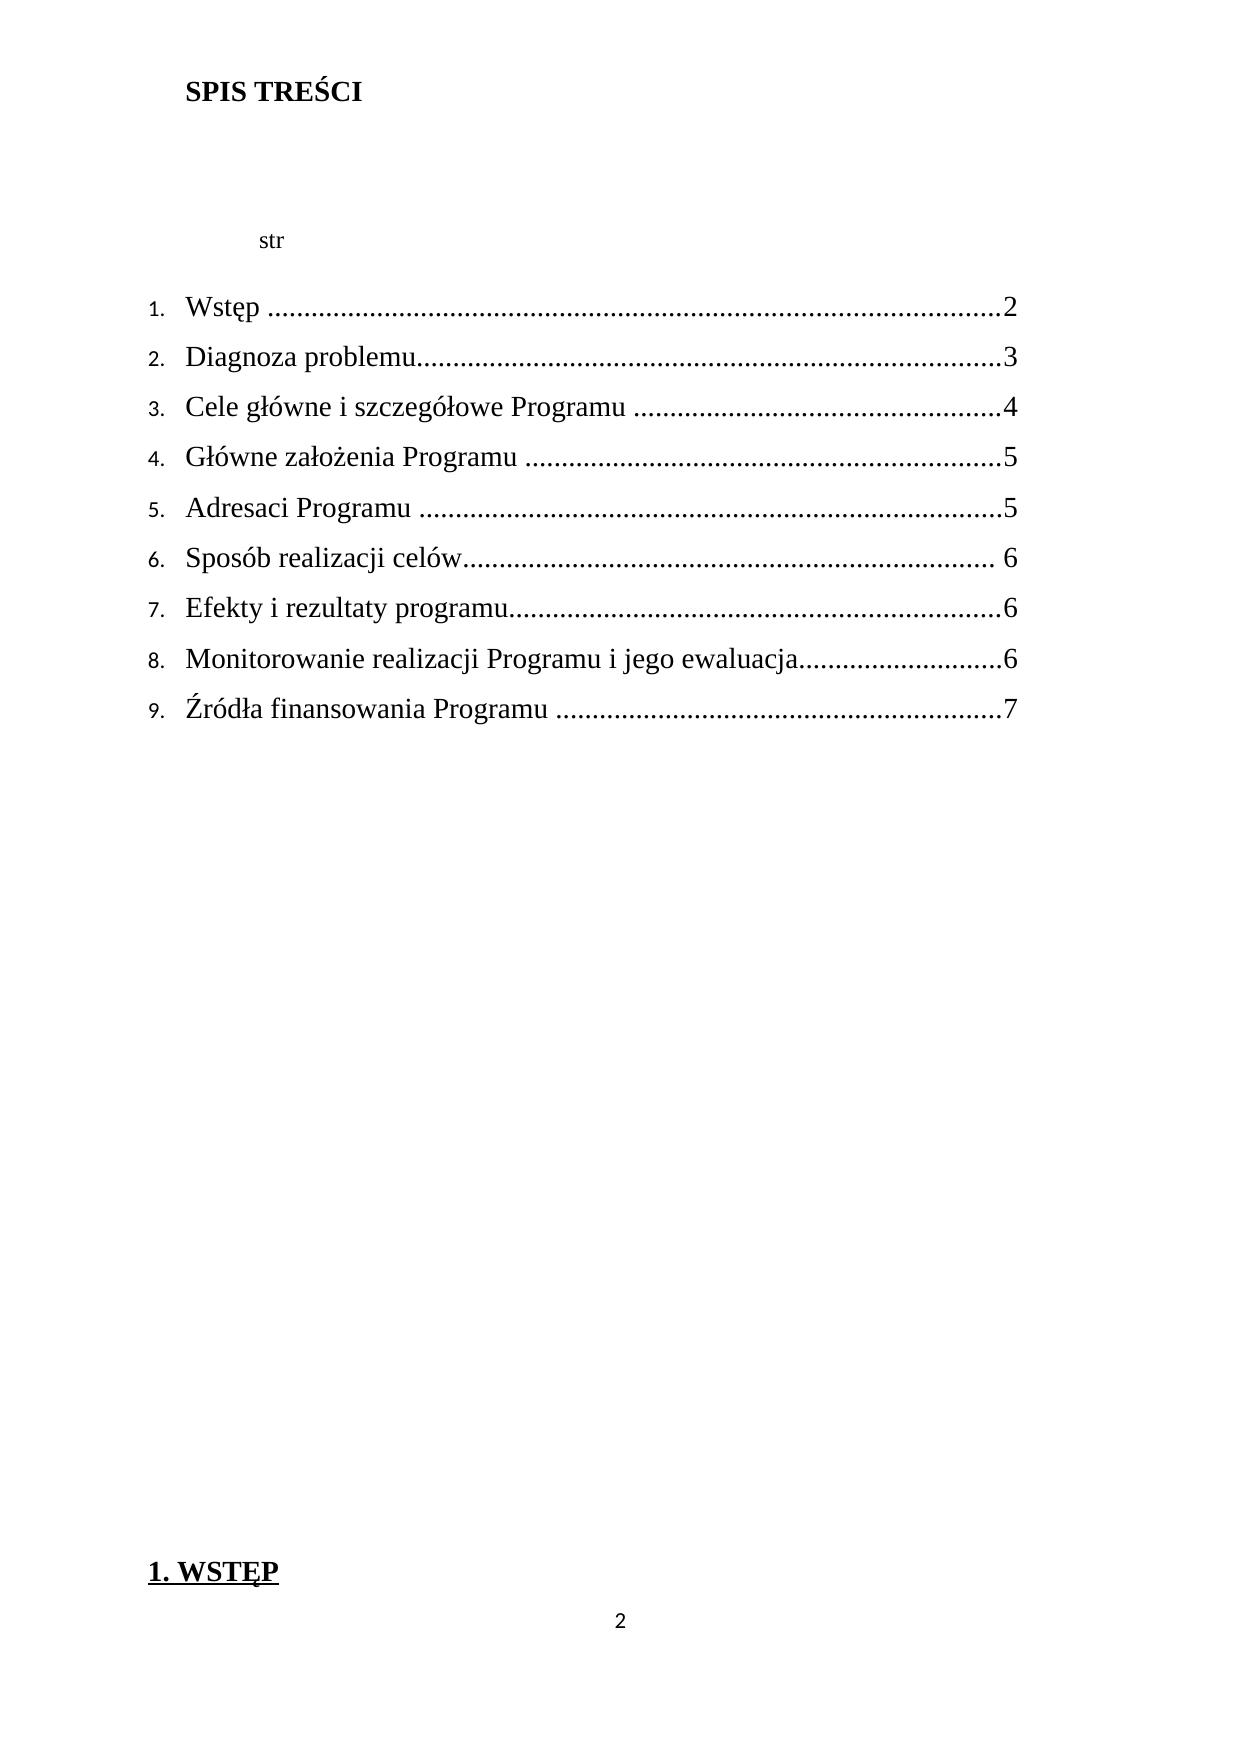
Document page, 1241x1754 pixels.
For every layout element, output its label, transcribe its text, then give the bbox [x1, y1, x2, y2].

list Cele główne i szczegółowe Programu 4 [148, 389, 1092, 423]
list Efekty i rezultaty programu 6 [148, 591, 1092, 624]
list Wstęp 2 [148, 289, 1092, 322]
list Źródła finansowania Programu 7 [148, 691, 1092, 725]
list Monitorowanie realizacji Programu i jego ewaluacja 6 [148, 641, 1092, 674]
text 1. WSTĘP [148, 1554, 1092, 1588]
text str [185, 145, 1092, 253]
list Diagnoza problemu 3 [148, 339, 1092, 372]
list Adresaci Programu 5 [148, 490, 1092, 523]
list Sposób realizacji celów 6 [148, 540, 1092, 574]
list Główne założenia Programu 5 [148, 439, 1092, 473]
text SPIS TREŚCI [185, 74, 1092, 107]
